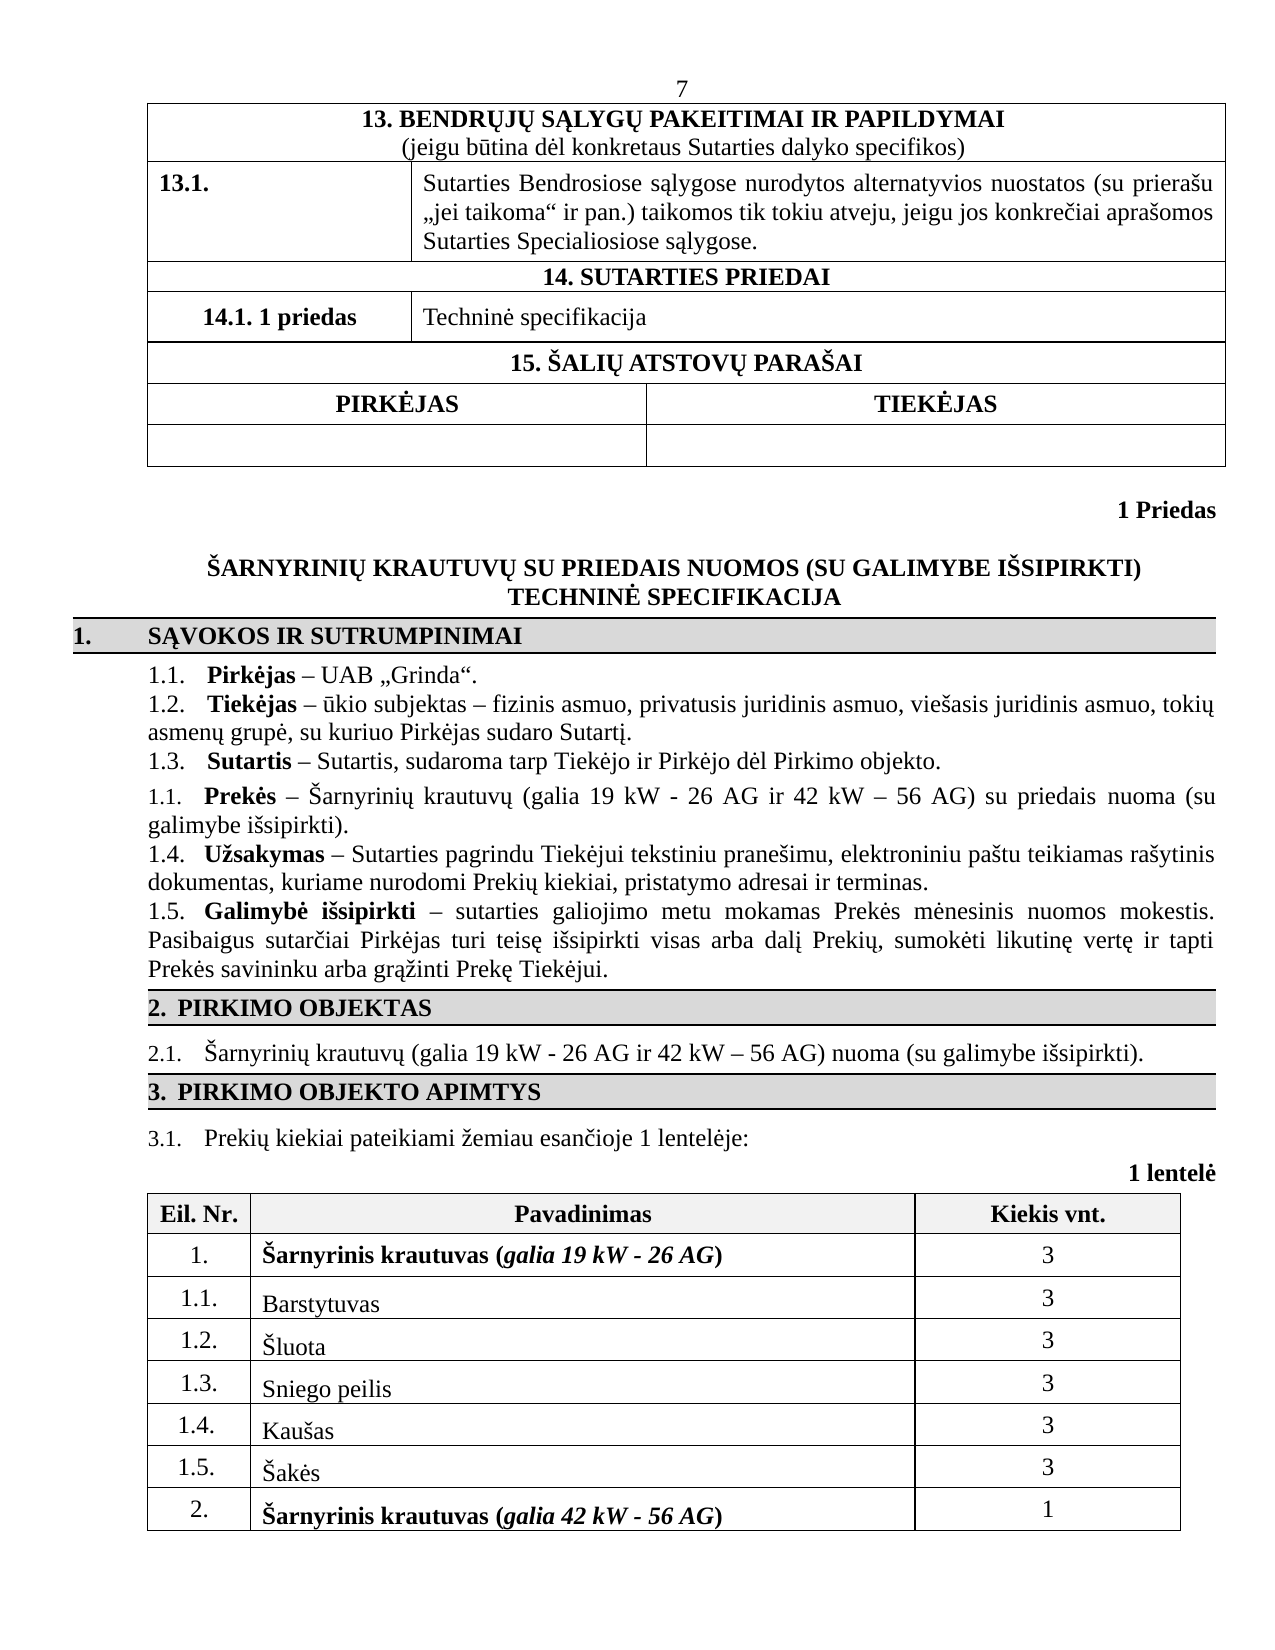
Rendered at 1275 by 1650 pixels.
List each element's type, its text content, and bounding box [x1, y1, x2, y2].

list Užsakymas – Sutarties pagrindu Tiekėjui tekstiniu pranešimu, elektroniniu paštu teikiamas rašytinis dokumentas, kuriame nurodomi Prekių kiekiai, pristatymo adresai ir terminas. [148, 839, 1216, 896]
table_cell 2. [148, 1488, 250, 1529]
table_cell Barstytuvas [251, 1277, 914, 1318]
text ŠARNYRINIŲ KRAUTUVŲ SU PRIEDAIS NUOMOS (SU GALIMYBE IŠSIPIRKTI) [133, 553, 1216, 582]
list Prekių kiekiai pateikiami žemiau esančioje 1 lentelėje: [148, 1123, 1216, 1152]
text 1 lentelė [148, 1158, 1216, 1187]
table_cell Šluota [251, 1319, 914, 1360]
list Galimybė išsipirkti – sutarties galiojimo metu mokamas Prekės mėnesinis nuomos mokestis. Pasibaigus sutarčiai Pirkėjas turi teisę išsipirkti visas arba dalį Prekių, sumokėti likutinę vertę ir tapti Prekės savininku arba grąžinti Prekę Tiekėjui. [148, 896, 1216, 982]
table_cell 1.1. [148, 1277, 250, 1318]
table_header Pavadinimas [251, 1194, 914, 1233]
table_cell Kaušas [251, 1404, 914, 1445]
table_cell 1 [916, 1488, 1180, 1529]
table_cell [647, 425, 1225, 466]
table_cell Techninė specifikacija [412, 292, 1225, 341]
table_cell 3 [916, 1277, 1180, 1318]
table_cell 1. [148, 1234, 250, 1276]
table_cell [148, 425, 646, 466]
table_cell 14.1. 1 priedas [148, 292, 411, 341]
list PIRKIMO OBJEKTO APIMTYS [148, 1075, 1216, 1108]
table_cell 13.1. [148, 162, 411, 261]
list SĄVOKOS IR SUTRUMPINIMAI [73, 619, 1216, 652]
table_header Kiekis vnt. [916, 1194, 1180, 1233]
table_cell 1.4. [148, 1404, 250, 1445]
table_cell 13. BENDRŲJŲ SĄLYGŲ PAKEITIMAI IR PAPILDYMAI (jeigu būtina dėl konkretaus Sutarties dalyko specifikos) [148, 104, 1225, 161]
text TECHNINĖ SPECIFIKACIJA [133, 582, 1216, 610]
list Šarnyrinių krautuvų (galia 19 kW - 26 AG ir 42 kW – 56 AG) nuoma (su galimybe išsipirkti). [148, 1038, 1216, 1067]
table_cell Sniego peilis [251, 1361, 914, 1403]
table_cell PIRKĖJAS [148, 384, 646, 424]
list Tiekėjas – ūkio subjektas – fizinis asmuo, privatusis juridinis asmuo, viešasis juridinis asmuo, tokių asmenų grupė, su kuriuo Pirkėjas sudaro Sutartį. [148, 689, 1216, 746]
table_cell 1.2. [148, 1319, 250, 1360]
table_cell 3 [916, 1234, 1180, 1276]
table_cell Šarnyrinis krautuvas (galia 42 kW - 56 AG) [251, 1488, 914, 1529]
list Pirkėjas – UAB „Grinda“. [148, 660, 1216, 689]
table_cell 3 [916, 1361, 1180, 1403]
list PIRKIMO OBJEKTAS [148, 991, 1216, 1024]
table_cell TIEKĖJAS [647, 384, 1225, 424]
table_cell Sutarties Bendrosiose sąlygose nurodytos alternatyvios nuostatos (su prierašu „jei taikoma“ ir pan.) taikomos tik tokiu atveju, jeigu jos konkrečiai aprašomos Sutarties Specialiosiose sąlygose. [412, 162, 1225, 261]
table_header Eil. Nr. [148, 1194, 250, 1233]
table_cell Šarnyrinis krautuvas (galia 19 kW - 26 AG) [251, 1234, 914, 1276]
table_cell 3 [916, 1404, 1180, 1445]
table_cell Šakės [251, 1446, 914, 1487]
list Sutartis – Sutartis, sudaroma tarp Tiekėjo ir Pirkėjo dėl Pirkimo objekto. [148, 746, 1216, 775]
text 1 Priedas [418, 495, 1216, 524]
table_cell 15. ŠALIŲ ATSTOVŲ PARAŠAI [148, 343, 1225, 383]
table_cell 14. SUTARTIES PRIEDAI [148, 262, 1225, 291]
table_cell 3 [916, 1446, 1180, 1487]
table_cell 1.5. [148, 1446, 250, 1487]
table_cell 1.3. [148, 1361, 250, 1403]
table_cell 3 [916, 1319, 1180, 1360]
list Prekės – Šarnyrinių krautuvų (galia 19 kW - 26 AG ir 42 kW – 56 AG) su priedais nuoma (su galimybe išsipirkti). [148, 781, 1216, 839]
